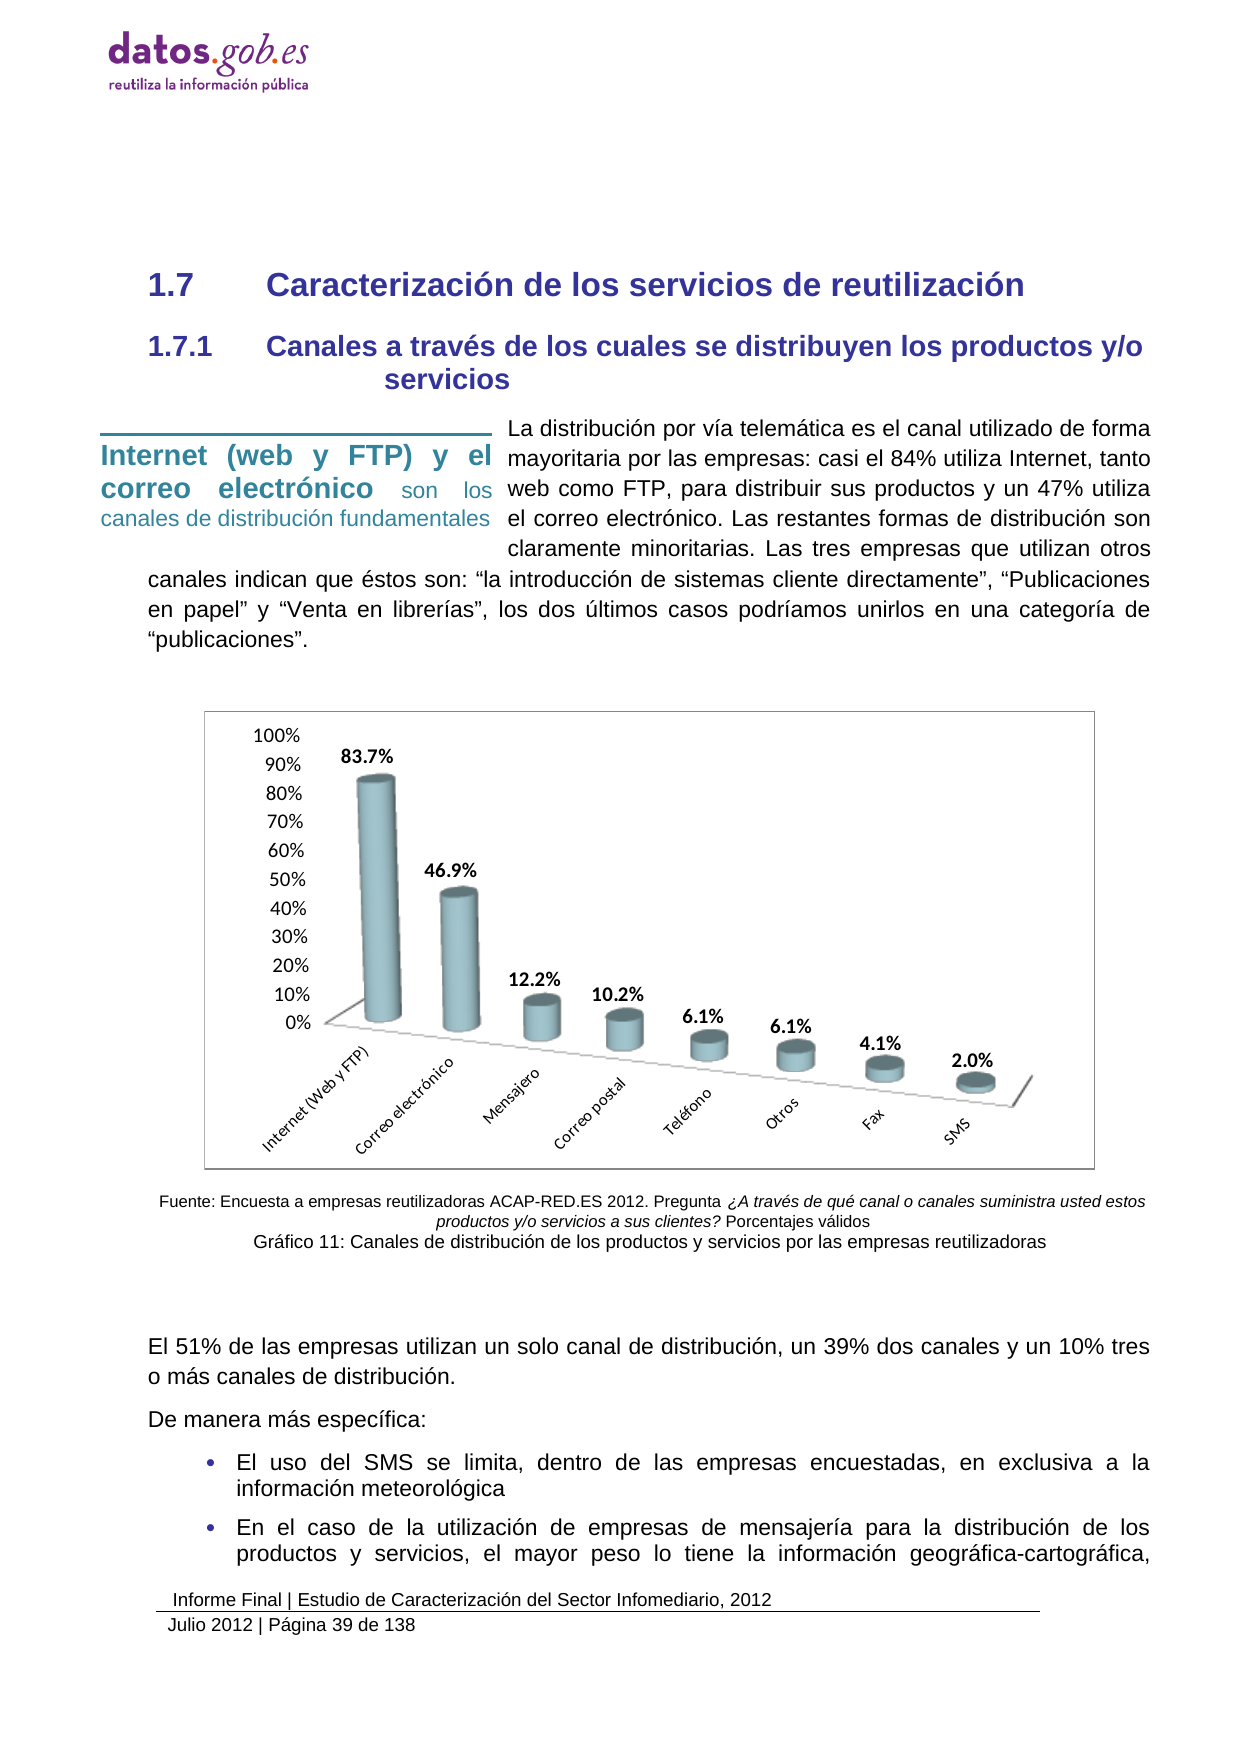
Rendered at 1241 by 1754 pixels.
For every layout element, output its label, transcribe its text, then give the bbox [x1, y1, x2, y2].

text El 51% de las empresas utilizan un solo canal de distribución, un 39% dos canales y un 10% tres o más canales de distribución. [148, 1333, 1152, 1389]
text Internet (web y FTP) y el correo electrónico son los canales de distribución fundamentales [100, 436, 492, 531]
list En el caso de la utilización de empresas de mensajería para la distribución de los productos y servicios, el mayor peso lo tiene la información geográfica-cartográfica, [207, 1514, 1152, 1566]
text Gráfico 11: Canales de distribución de los productos y servicios por las empresas reutilizadoras [148, 1231, 1152, 1253]
list Canales a través de los cuales se distribuyen los productos y/o servicios [148, 329, 1152, 396]
text La distribución por vía telemática es el canal utilizado de forma mayoritaria por las empresas: casi el 84% utiliza Internet, tanto web como FTP, para distribuir sus productos y un 47% utiliza el correo electrónico. Las restantes formas de distribución son claramente minoritarias. Las tres empresas que utilizan otros canales indican que éstos son: “la introducción de sistemas cliente directamente”, “Publicaciones en papel” y “Venta en librerías”, los dos últimos casos podríamos unirlos en una categoría de “publicaciones”. [85, 413, 1152, 652]
text De manera más específica: [148, 1406, 1152, 1432]
list El uso del SMS se limita, dentro de las empresas encuestadas, en exclusiva a la información meteorológica [207, 1448, 1152, 1501]
text Fuente: Encuesta a empresas reutilizadoras ACAP-RED.ES 2012. Pregunta ¿A través de qué canal o canales suministra usted estos productos y/o servicios a sus clientes? Porcentajes válidos [154, 1186, 1152, 1231]
list Caracterización de los servicios de reutilización [148, 265, 1152, 304]
